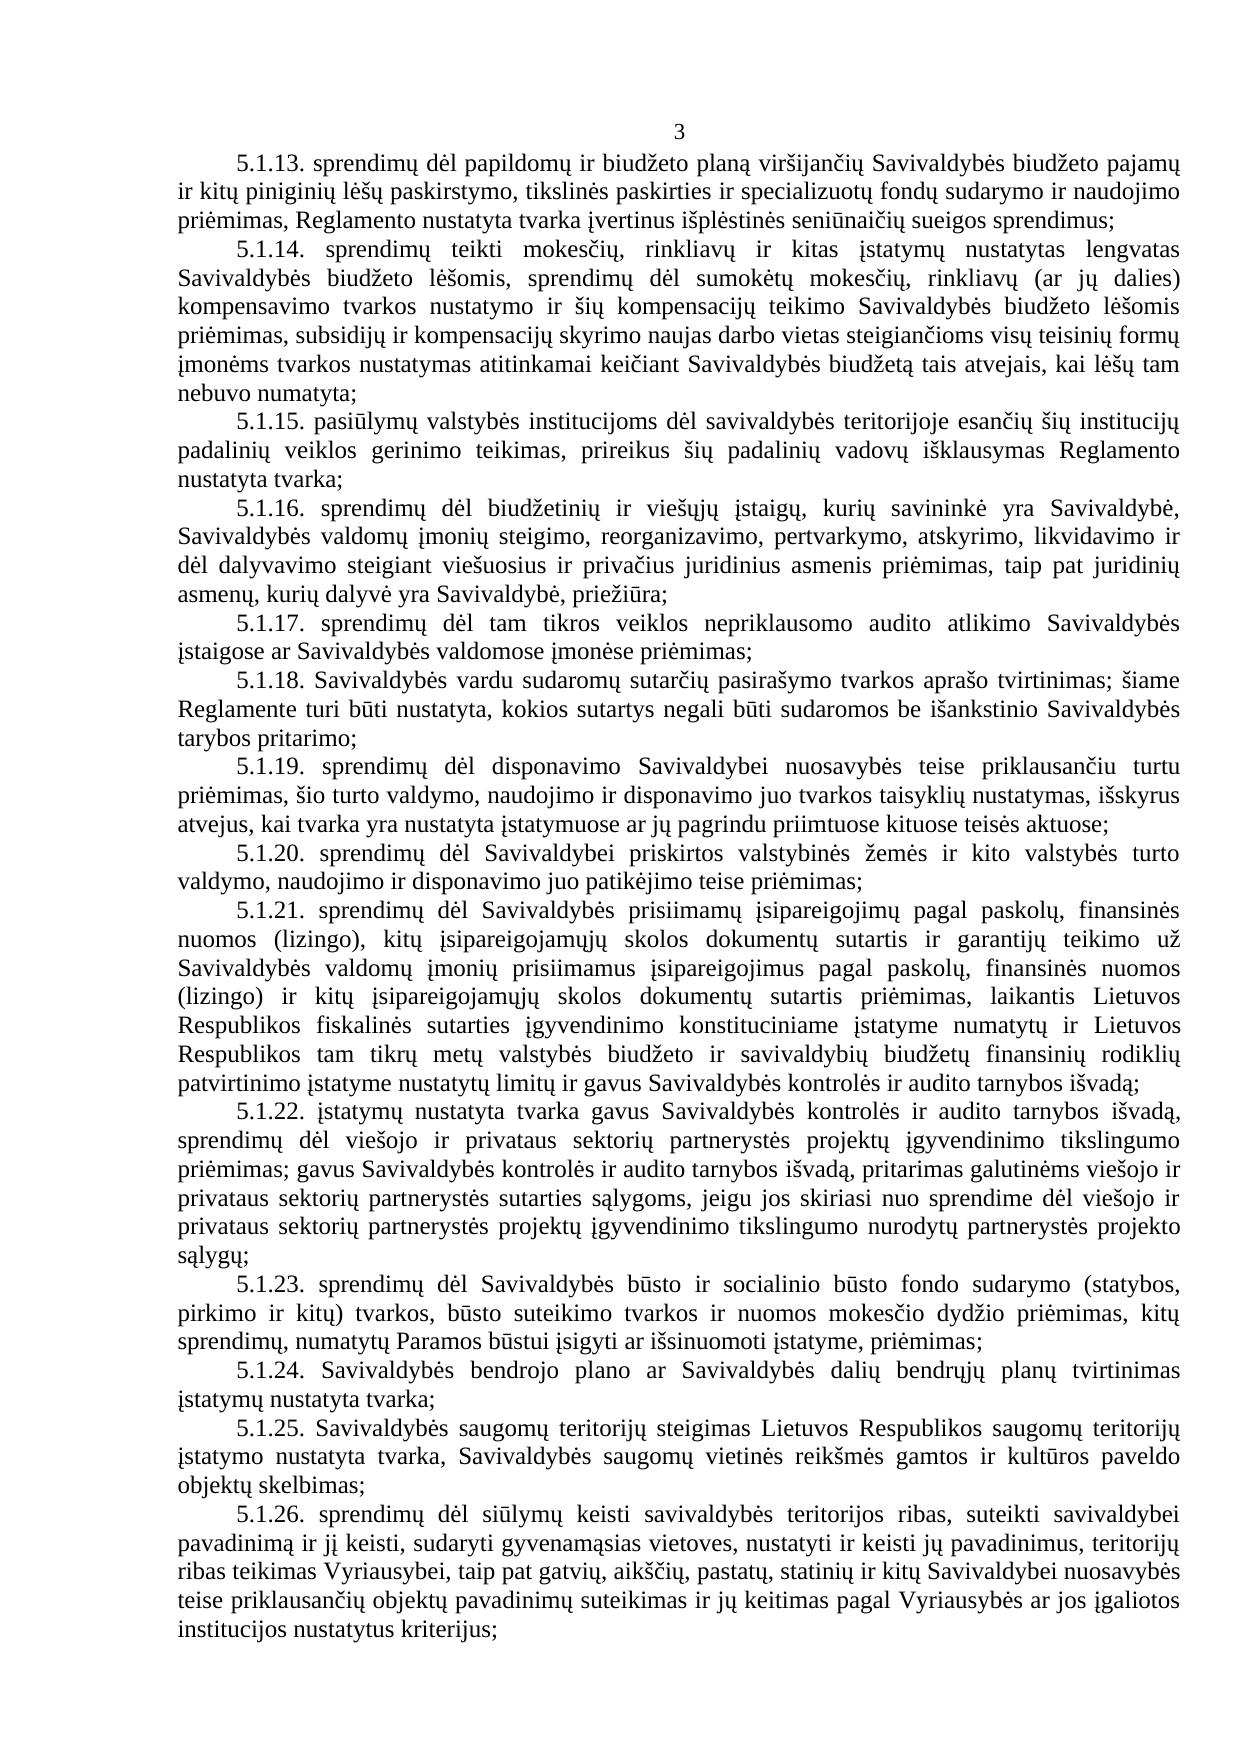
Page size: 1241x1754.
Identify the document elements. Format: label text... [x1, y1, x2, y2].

text 5.1.17. sprendimų dėl tam tikros veiklos nepriklausomo audito atlikimo Savivaldybės įstaigose ar Savivaldybės valdomose įmonėse priėmimas; [177, 608, 1181, 665]
text 5.1.14. sprendimų teikti mokesčių, rinkliavų ir kitas įstatymų nustatytas lengvatas Savivaldybės biudžeto lėšomis, sprendimų dėl sumokėtų mokesčių, rinkliavų (ar jų dalies) kompensavimo tvarkos nustatymo ir šių kompensacijų teikimo Savivaldybės biudžeto lėšomis priėmimas, subsidijų ir kompensacijų skyrimo naujas darbo vietas steigiančioms visų teisinių formų įmonėms tvarkos nustatymas atitinkamai keičiant Savivaldybės biudžetą tais atvejais, kai lėšų tam nebuvo numatyta; [177, 234, 1181, 406]
text 5.1.22. įstatymų nustatyta tvarka gavus Savivaldybės kontrolės ir audito tarnybos išvadą, sprendimų dėl viešojo ir privataus sektorių partnerystės projektų įgyvendinimo tikslingumo priėmimas; gavus Savivaldybės kontrolės ir audito tarnybos išvadą, pritarimas galutinėms viešojo ir privataus sektorių partnerystės sutarties sąlygoms, jeigu jos skiriasi nuo sprendime dėl viešojo ir privataus sektorių partnerystės projektų įgyvendinimo tikslingumo nurodytų partnerystės projekto sąlygų; [177, 1096, 1181, 1269]
text 5.1.23. sprendimų dėl Savivaldybės būsto ir socialinio būsto fondo sudarymo (statybos, pirkimo ir kitų) tvarkos, būsto suteikimo tvarkos ir nuomos mokesčio dydžio priėmimas, kitų sprendimų, numatytų Paramos būstui įsigyti ar išsinuomoti įstatyme, priėmimas; [177, 1269, 1181, 1355]
text 5.1.15. pasiūlymų valstybės institucijoms dėl savivaldybės teritorijoje esančių šių institucijų padalinių veiklos gerinimo teikimas, prireikus šių padalinių vadovų išklausymas Reglamento nustatyta tvarka; [177, 406, 1181, 493]
text 5.1.25. Savivaldybės saugomų teritorijų steigimas Lietuvos Respublikos saugomų teritorijų įstatymo nustatyta tvarka, Savivaldybės saugomų vietinės reikšmės gamtos ir kultūros paveldo objektų skelbimas; [177, 1413, 1181, 1499]
text 5.1.24. Savivaldybės bendrojo plano ar Savivaldybės dalių bendrųjų planų tvirtinimas įstatymų nustatyta tvarka; [177, 1355, 1181, 1413]
text 5.1.19. sprendimų dėl disponavimo Savivaldybei nuosavybės teise priklausančiu turtu priėmimas, šio turto valdymo, naudojimo ir disponavimo juo tvarkos taisyklių nustatymas, išskyrus atvejus, kai tvarka yra nustatyta įstatymuose ar jų pagrindu priimtuose kituose teisės aktuose; [177, 751, 1181, 838]
text 5.1.13. sprendimų dėl papildomų ir biudžeto planą viršijančių Savivaldybės biudžeto pajamų ir kitų piniginių lėšų paskirstymo, tikslinės paskirties ir specializuotų fondų sudarymo ir naudojimo priėmimas, Reglamento nustatyta tvarka įvertinus išplėstinės seniūnaičių sueigos sprendimus; [177, 148, 1181, 234]
text 5.1.21. sprendimų dėl Savivaldybės prisiimamų įsipareigojimų pagal paskolų, finansinės nuomos (lizingo), kitų įsipareigojamųjų skolos dokumentų sutartis ir garantijų teikimo už Savivaldybės valdomų įmonių prisiimamus įsipareigojimus pagal paskolų, finansinės nuomos (lizingo) ir kitų įsipareigojamųjų skolos dokumentų sutartis priėmimas, laikantis Lietuvos Respublikos fiskalinės sutarties įgyvendinimo konstituciniame įstatyme numatytų ir Lietuvos Respublikos tam tikrų metų valstybės biudžeto ir savivaldybių biudžetų finansinių rodiklių patvirtinimo įstatyme nustatytų limitų ir gavus Savivaldybės kontrolės ir audito tarnybos išvadą; [177, 895, 1181, 1096]
text 5.1.16. sprendimų dėl biudžetinių ir viešųjų įstaigų, kurių savininkė yra Savivaldybė, Savivaldybės valdomų įmonių steigimo, reorganizavimo, pertvarkymo, atskyrimo, likvidavimo ir dėl dalyvavimo steigiant viešuosius ir privačius juridinius asmenis priėmimas, taip pat juridinių asmenų, kurių dalyvė yra Savivaldybė, priežiūra; [177, 493, 1181, 608]
text 5.1.18. Savivaldybės vardu sudaromų sutarčių pasirašymo tvarkos aprašo tvirtinimas; šiame Reglamente turi būti nustatyta, kokios sutartys negali būti sudaromos be išankstinio Savivaldybės tarybos pritarimo; [177, 665, 1181, 751]
text 5.1.20. sprendimų dėl Savivaldybei priskirtos valstybinės žemės ir kito valstybės turto valdymo, naudojimo ir disponavimo juo patikėjimo teise priėmimas; [177, 838, 1181, 895]
text 5.1.26. sprendimų dėl siūlymų keisti savivaldybės teritorijos ribas, suteikti savivaldybei pavadinimą ir jį keisti, sudaryti gyvenamąsias vietoves, nustatyti ir keisti jų pavadinimus, teritorijų ribas teikimas Vyriausybei, taip pat gatvių, aikščių, pastatų, statinių ir kitų Savivaldybei nuosavybės teise priklausančių objektų pavadinimų suteikimas ir jų keitimas pagal Vyriausybės ar jos įgaliotos institucijos nustatytus kriterijus; [177, 1499, 1181, 1643]
